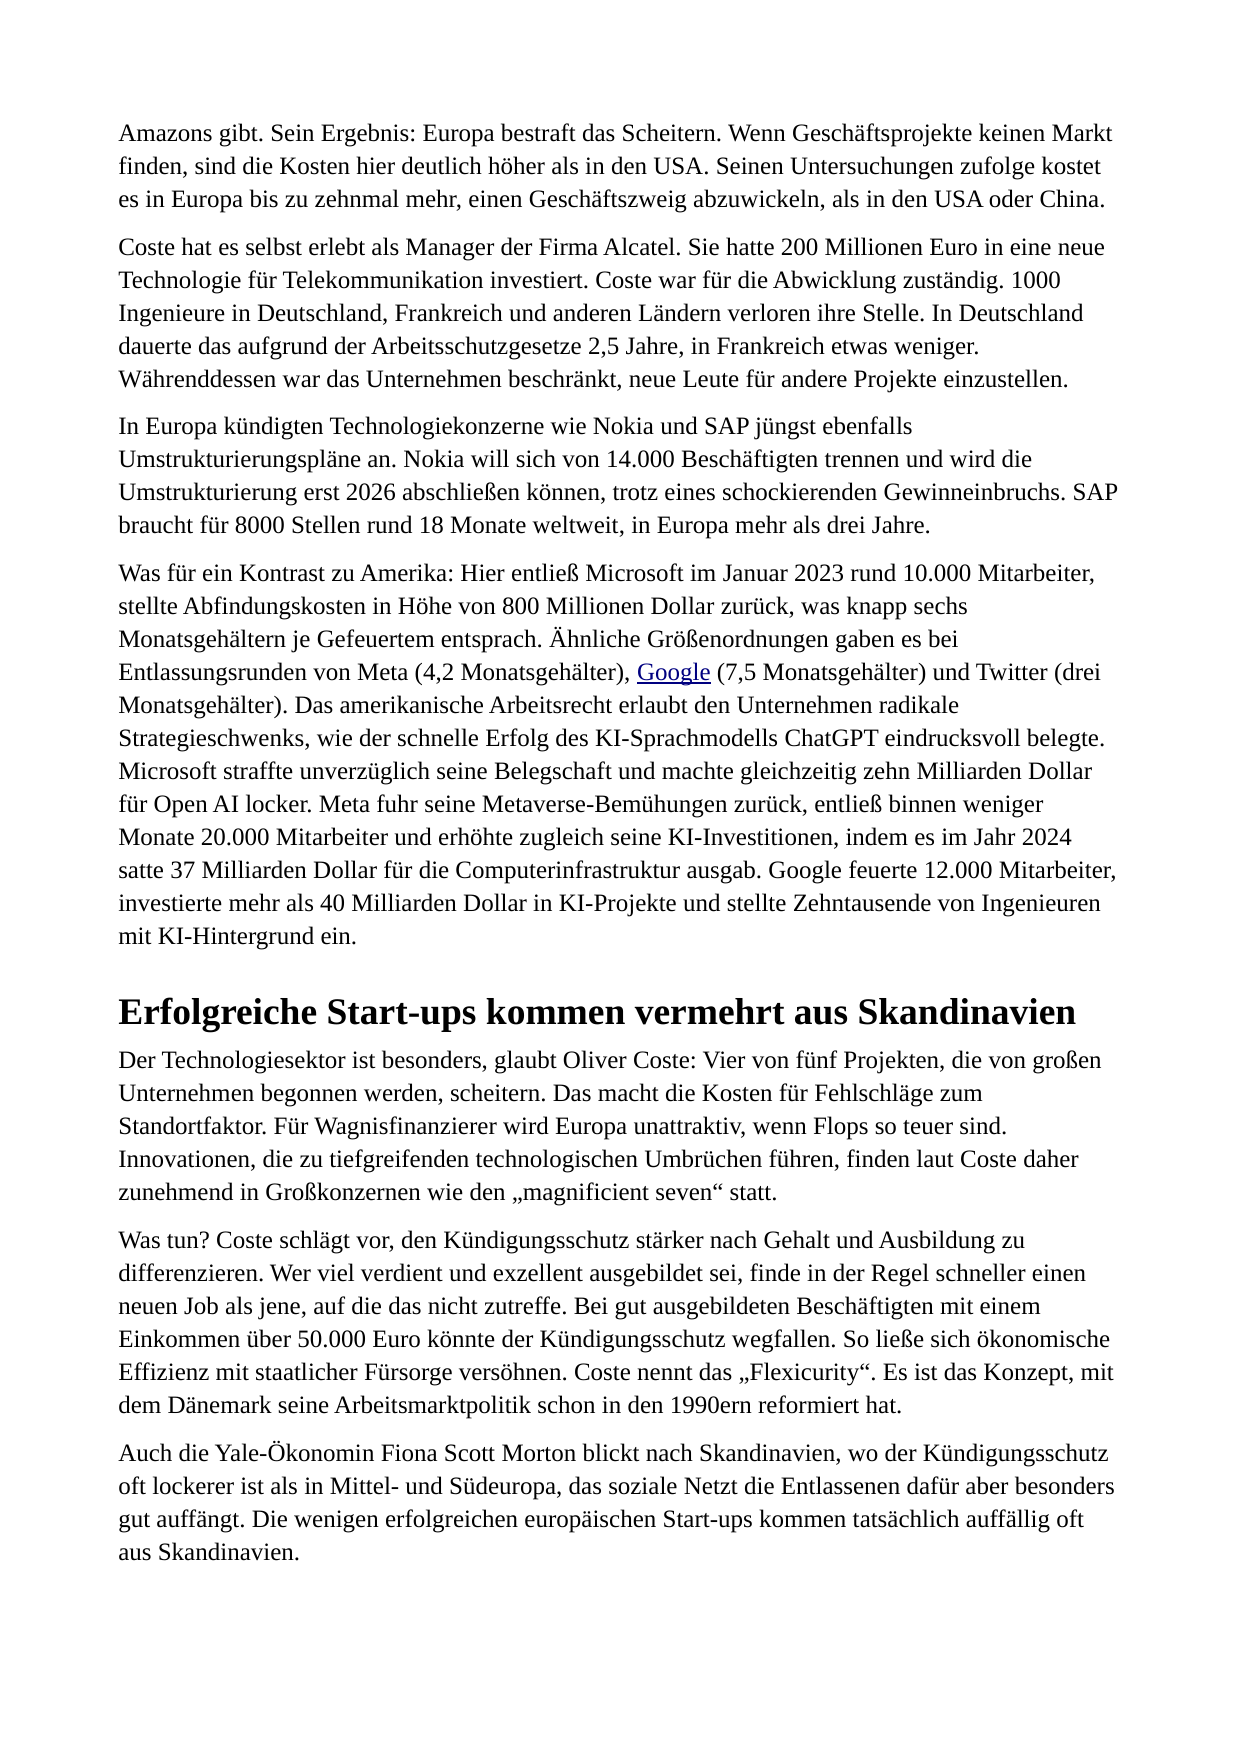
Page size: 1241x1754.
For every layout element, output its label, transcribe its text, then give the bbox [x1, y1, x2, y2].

text Auch die Yale-Ökonomin Fiona Scott Morton blickt nach Skandinavien, wo der Kündigungsschutz oft lockerer ist als in Mittel- und Südeuropa, das soziale Netzt die Entlassenen dafür aber besonders gut auffängt. Die wenigen erfolgreichen europäischen Start-ups kommen tatsächlich auffällig oft aus Skandinavien. [118, 1438, 1122, 1566]
text Amazons gibt. Sein Ergebnis: Europa bestraft das Scheitern. Wenn Geschäftsprojekte keinen Markt finden, sind die Kosten hier deutlich höher als in den USA. Seinen Untersuchungen zufolge kostet es in Europa bis zu zehnmal mehr, einen Geschäftszweig abzuwickeln, als in den USA oder China. [118, 118, 1122, 213]
text In Europa kündigten Technologiekonzerne wie Nokia und SAP jüngst ebenfalls Umstrukturierungspläne an. Nokia will sich von 14.000 Beschäftigten trennen und wird die Umstrukturierung erst 2026 abschließen können, trotz eines schockierenden Gewinneinbruchs. SAP braucht für 8000 Stellen rund 18 Monate weltweit, in Europa mehr als drei Jahre. [118, 411, 1122, 539]
text Was für ein Kontrast zu Amerika: Hier entließ Microsoft im Januar 2023 rund 10.000 Mitarbeiter, stellte Abfindungskosten in Höhe von 800 Millionen Dollar zurück, was knapp sechs Monatsgehältern je Gefeuertem entsprach. Ähnliche Größenordnungen gaben es bei Entlassungsrunden von Meta (4,2 Monatsgehälter), Google (7,5 Monatsgehälter) und Twitter (drei Monatsgehälter). Das amerikanische Arbeitsrecht erlaubt den Unternehmen radikale Strategieschwenks, wie der schnelle Erfolg des KI-Sprachmodells ChatGPT eindrucksvoll belegte. Microsoft straffte unverzüglich seine Belegschaft und machte gleichzeitig zehn Milliarden Dollar für Open AI locker. Meta fuhr seine Metaverse-Bemühungen zurück, entließ binnen weniger Monate 20.000 Mitarbeiter und erhöhte zugleich seine KI-Investitionen, indem es im Jahr 2024 satte 37 Milliarden Dollar für die Computerinfrastruktur ausgab. Google feuerte 12.000 Mitarbeiter, investierte mehr als 40 Milliarden Dollar in KI-Projekte und stellte Zehntausende von Ingenieuren mit KI-Hintergrund ein. [118, 558, 1122, 950]
text Coste hat es selbst erlebt als Manager der Firma Alcatel. Sie hatte 200 Millionen Euro in eine neue Technologie für Telekommunikation investiert. Coste war für die Abwicklung zuständig. 1000 Ingenieure in Deutschland, Frankreich und anderen Ländern verloren ihre Stelle. In Deutschland dauerte das aufgrund der Arbeitsschutzgesetze 2,5 Jahre, in Frankreich etwas weniger. Währenddessen war das Unternehmen beschränkt, neue Leute für andere Projekte einzustellen. [118, 232, 1122, 393]
text Der Technologiesektor ist besonders, glaubt Oliver Coste: Vier von fünf Projekten, die von großen Unternehmen begonnen werden, scheitern. Das macht die Kosten für Fehlschläge zum Standortfaktor. Für Wagnisfinanzierer wird Europa unattraktiv, wenn Flops so teuer sind. Innovationen, die zu tiefgreifenden technologischen Umbrüchen führen, finden laut Coste daher zunehmend in Großkonzernen wie den „magnificient seven“ statt. [118, 1045, 1122, 1206]
text Was tun? Coste schlägt vor, den Kündigungsschutz stärker nach Gehalt und Ausbildung zu differenzieren. Wer viel verdient und exzellent ausgebildet sei, finde in der Regel schneller einen neuen Job als jene, auf die das nicht zutreffe. Bei gut ausgebildeten Beschäftigten mit einem Einkommen über 50.000 Euro könnte der Kündigungsschutz wegfallen. So ließe sich ökonomische Effizienz mit staatlicher Fürsorge versöhnen. Coste nennt das „Flexicurity“. Es ist das Konzept, mit dem Dänemark seine Arbeitsmarktpolitik schon in den 1990ern reformiert hat. [118, 1225, 1122, 1419]
subtitle Erfolgreiche Start-ups kommen vermehrt aus Skandinavien [118, 990, 1122, 1033]
